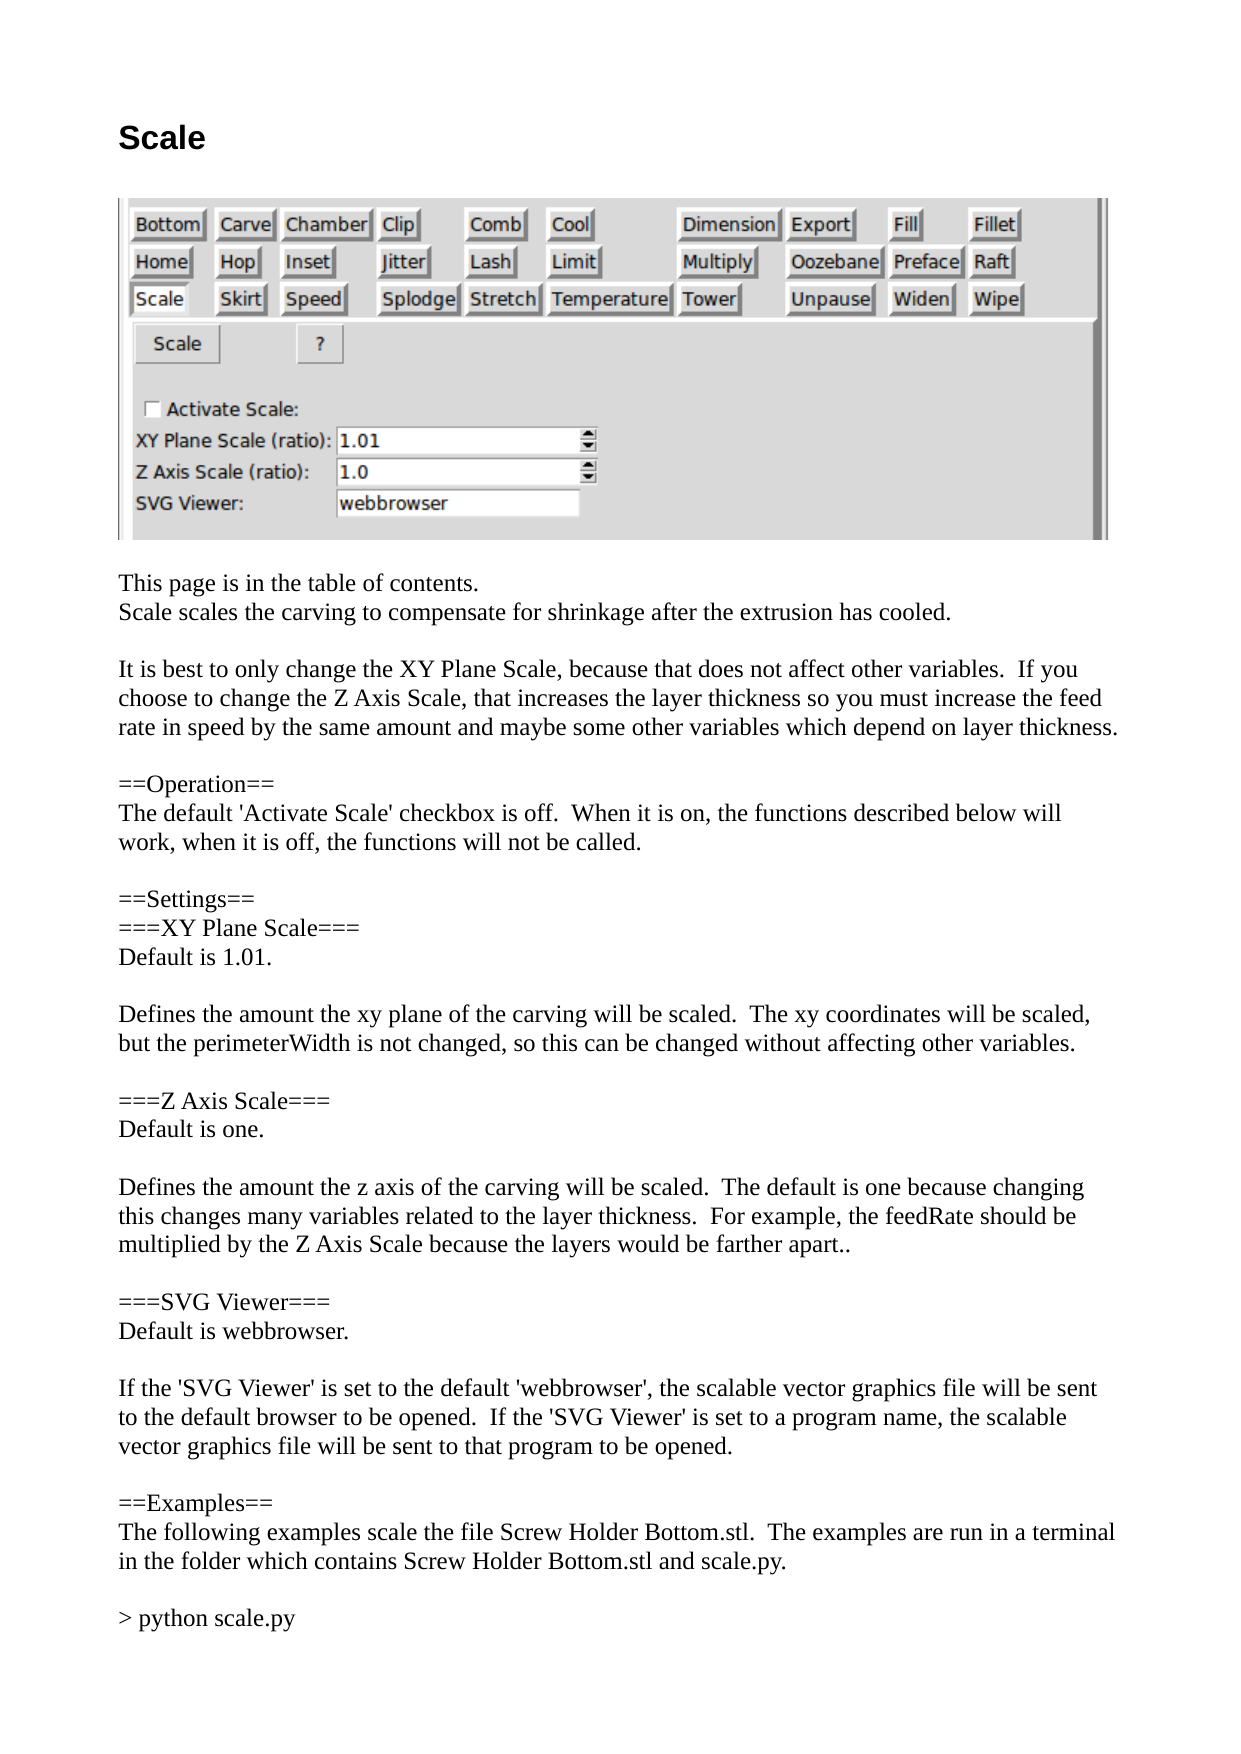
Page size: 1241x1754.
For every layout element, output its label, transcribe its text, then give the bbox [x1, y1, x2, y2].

subtitle Scale [118, 118, 1122, 157]
text Default is 1.01. [118, 942, 1122, 971]
text Defines the amount the z axis of the carving will be scaled. The default is one because changing this changes many variables related to the layer thickness. For example, the feedRate should be multiplied by the Z Axis Scale because the layers would be farther apart.. [118, 1172, 1122, 1258]
text Default is webbrowser. [118, 1316, 1122, 1344]
text Defines the amount the xy plane of the carving will be scaled. The xy coordinates will be scaled, but the perimeterWidth is not changed, so this can be changed without affecting other variables. [118, 999, 1122, 1057]
text Default is one. [118, 1114, 1122, 1143]
picture [118, 198, 1123, 540]
text The following examples scale the file Screw Holder Bottom.stl. The examples are run in a terminal in the folder which contains Screw Holder Bottom.stl and scale.py. [118, 1517, 1122, 1574]
text ==Settings== [118, 884, 1122, 913]
text It is best to only change the XY Plane Scale, because that does not affect other variables. If you choose to change the Z Axis Scale, that increases the layer thickness so you must increase the feed rate in speed by the same amount and maybe some other variables which depend on layer thickness. [118, 654, 1122, 741]
text ===Z Axis Scale=== [118, 1086, 1122, 1114]
text Scale scales the carving to compensate for shrinkage after the extrusion has cooled. [118, 597, 1122, 626]
text ===SVG Viewer=== [118, 1287, 1122, 1316]
text ==Operation== [118, 769, 1122, 798]
text This page is in the table of contents. [118, 568, 1122, 597]
text ==Examples== [118, 1488, 1122, 1517]
text The default 'Activate Scale' checkbox is off. When it is on, the functions described below will work, when it is off, the functions will not be called. [118, 798, 1122, 856]
text > python scale.py [118, 1603, 1122, 1632]
text ===XY Plane Scale=== [118, 913, 1122, 942]
text If the 'SVG Viewer' is set to the default 'webbrowser', the scalable vector graphics file will be sent to the default browser to be opened. If the 'SVG Viewer' is set to a program name, the scalable vector graphics file will be sent to that program to be opened. [118, 1373, 1122, 1459]
